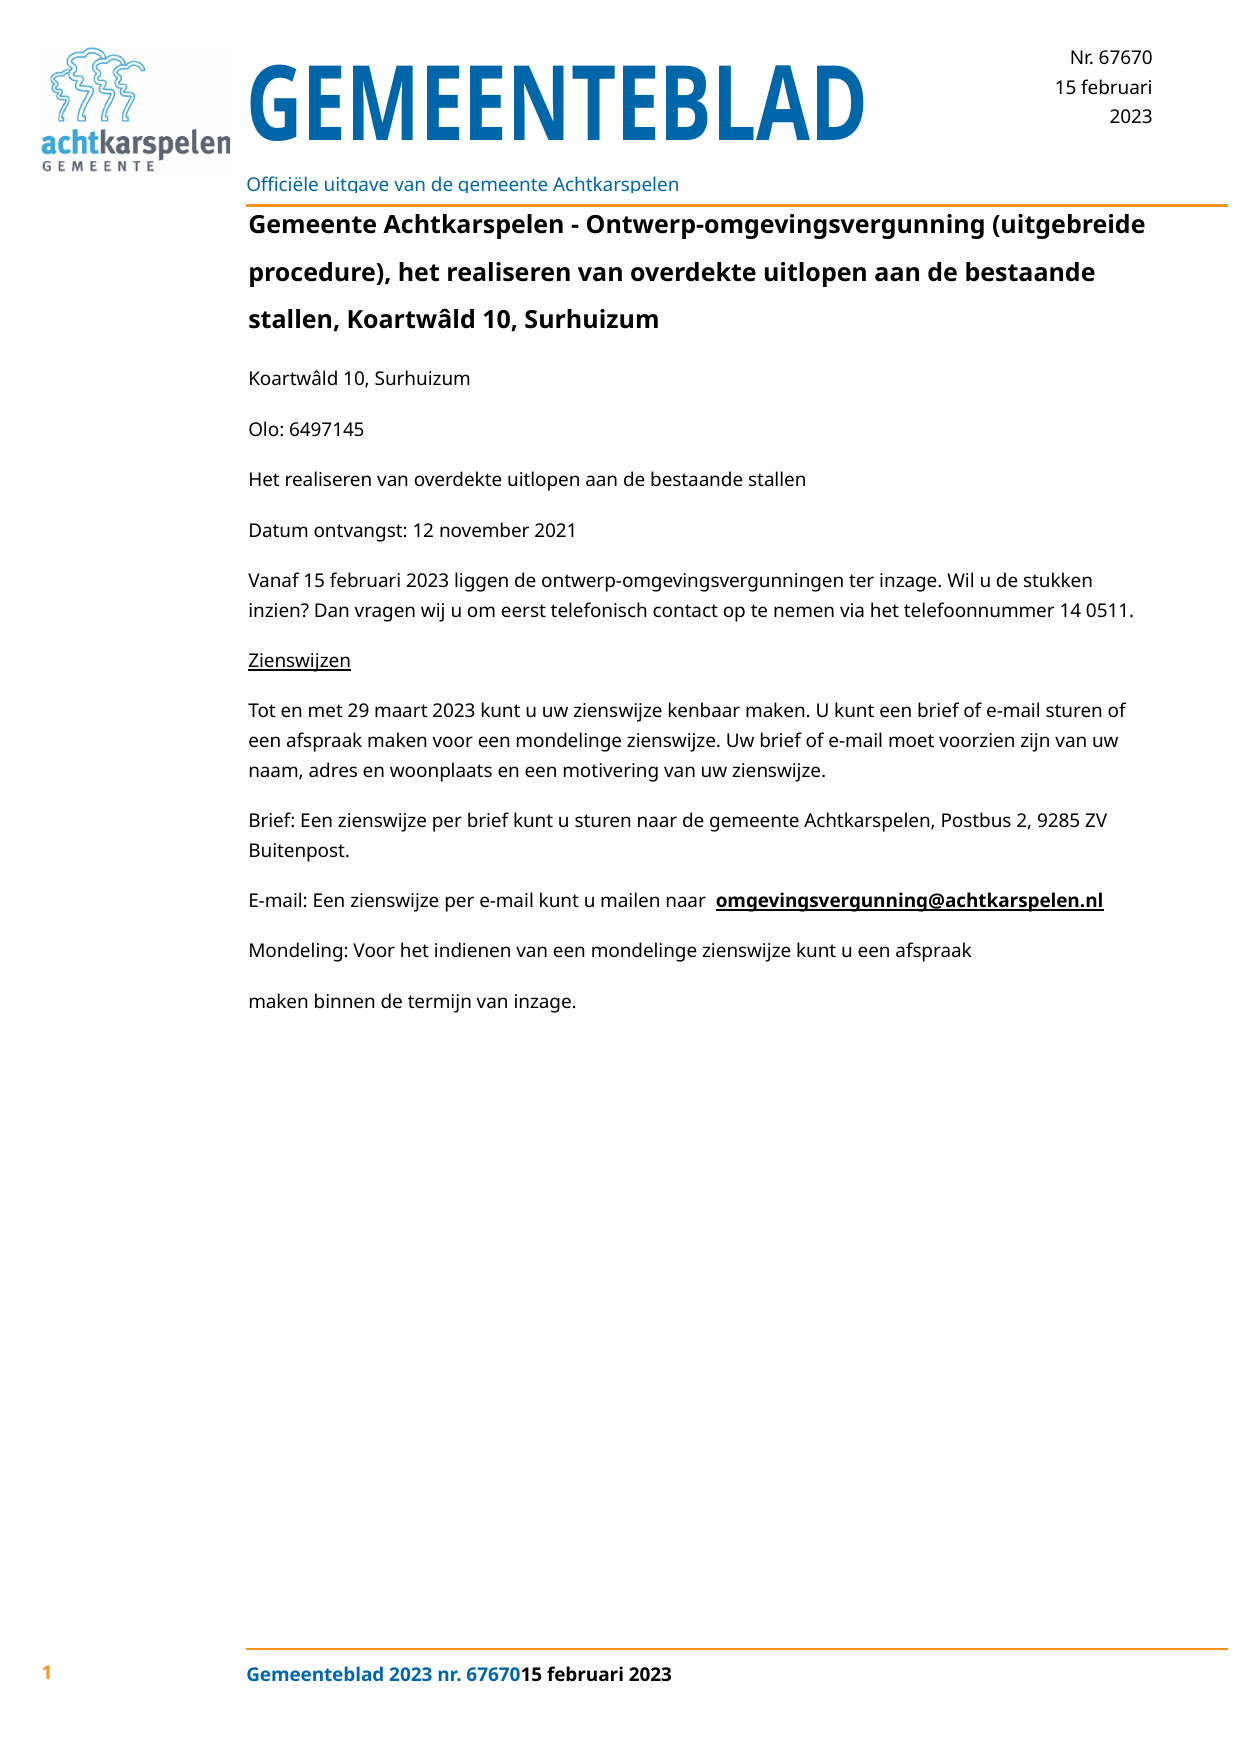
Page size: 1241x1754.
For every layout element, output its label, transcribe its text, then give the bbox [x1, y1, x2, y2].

text Gemeente Achtkarspelen - Ontwerp-omgevingsvergunning (uitgebreide procedure), het realiseren van overdekte uitlopen aan de bestaande stallen, Koartwâld 10, Surhuizum [248, 207, 1152, 336]
text Mondeling: Voor het indienen van een mondelinge zienswijze kunt u een afspraak [248, 938, 1152, 963]
text Brief: Een zienswijze per brief kunt u sturen naar de gemeente Achtkarspelen, Postbus 2, 9285 ZV Buitenpost. [248, 807, 1152, 862]
text Het realiseren van overdekte uitlopen aan de bestaande stallen [248, 466, 1152, 492]
text Zienswijzen [248, 647, 1152, 673]
text E-mail: Een zienswijze per e-mail kunt u mailen naar omgevingsvergunning@achtkarspelen.nl [248, 887, 1152, 913]
text Datum ontvangst: 12 november 2021 [248, 517, 1152, 542]
text Tot en met 29 maart 2023 kunt u uw ziens­wijze kenbaar maken. U kunt een brief of e-mail sturen of een afspraak maken voor een mondelinge zienswijze. Uw brief of e-mail moet voorzien zijn van uw naam, adres en woonplaats en een motivering van uw zienswijze. [248, 698, 1152, 782]
text maken binnen de termijn van inzage. [248, 988, 1152, 1014]
text Vanaf 15 februari 2023 liggen de ontwerp-omgevingsvergunningen ter inzage. Wil u de stukken inzien? Dan vragen wij u om eerst telefonisch contact op te nemen via het telefoonnummer 14 0511. [248, 567, 1152, 622]
picture [41, 47, 231, 172]
text Koartwâld 10, Surhuizum [248, 366, 1152, 391]
text Olo: 6497145 [248, 416, 1152, 442]
